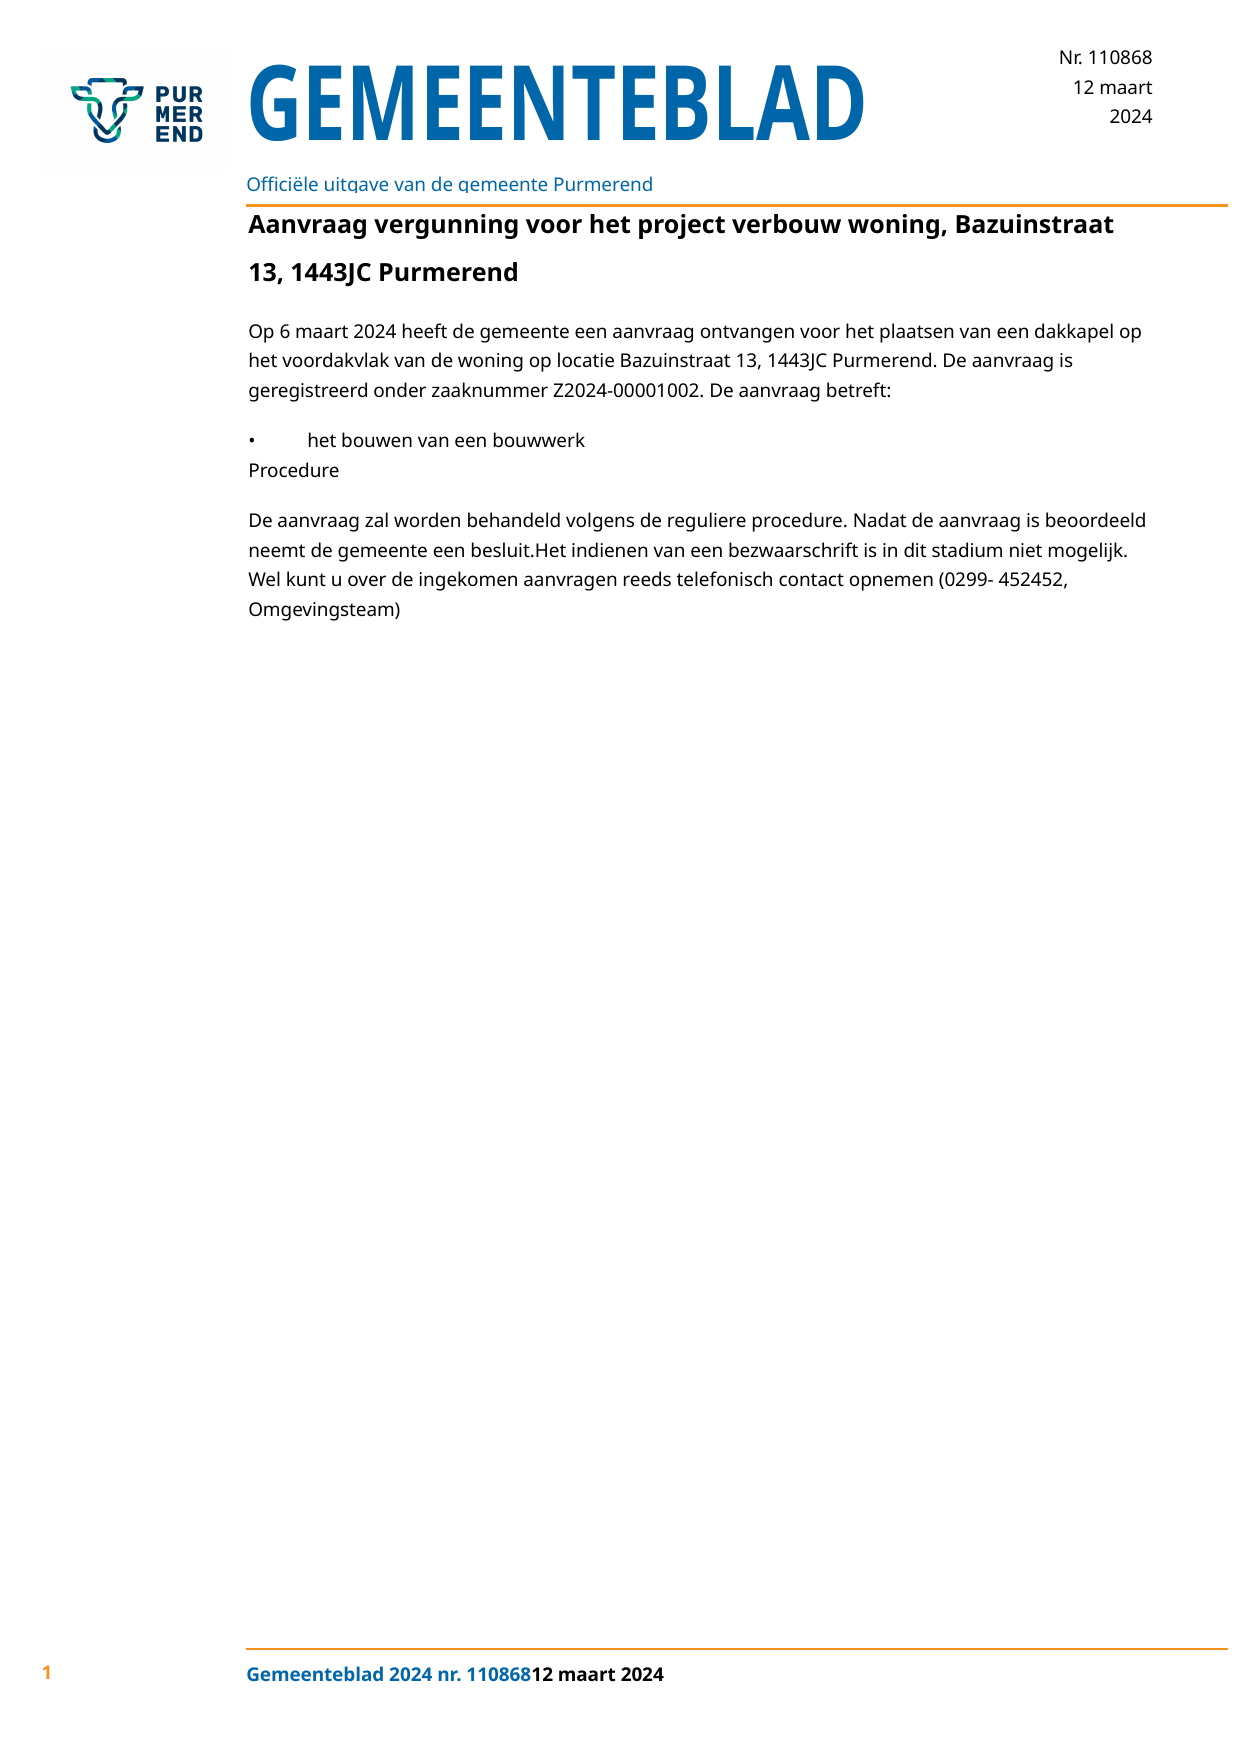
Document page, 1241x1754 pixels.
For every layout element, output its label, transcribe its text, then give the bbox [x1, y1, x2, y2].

text Op 6 maart 2024 heeft de gemeente een aanvraag ontvangen voor het plaatsen van een dakkapel op het voordakvlak van de woning op locatie Bazuinstraat 13, 1443JC Purmerend. De aanvraag is geregistreerd onder zaaknummer Z2024-00001002. De aanvraag betreft: [248, 318, 1152, 403]
text De aanvraag zal worden behandeld volgens de reguliere procedure. Nadat de aanvraag is beoordeeld neemt de gemeente een besluit.Het indienen van een bezwaarschrift is in dit stadium niet mogelijk. Wel kunt u over de ingekomen aanvragen reeds telefonisch contact opnemen (0299- 452452, Omgevingsteam) [248, 507, 1152, 622]
picture [41, 47, 231, 172]
text Procedure [248, 457, 1152, 483]
text Aanvraag vergunning voor het project verbouw woning, Bazuinstraat 13, 1443JC Purmerend [248, 207, 1152, 288]
list het bouwen van een bouwwerk [248, 427, 1152, 453]
